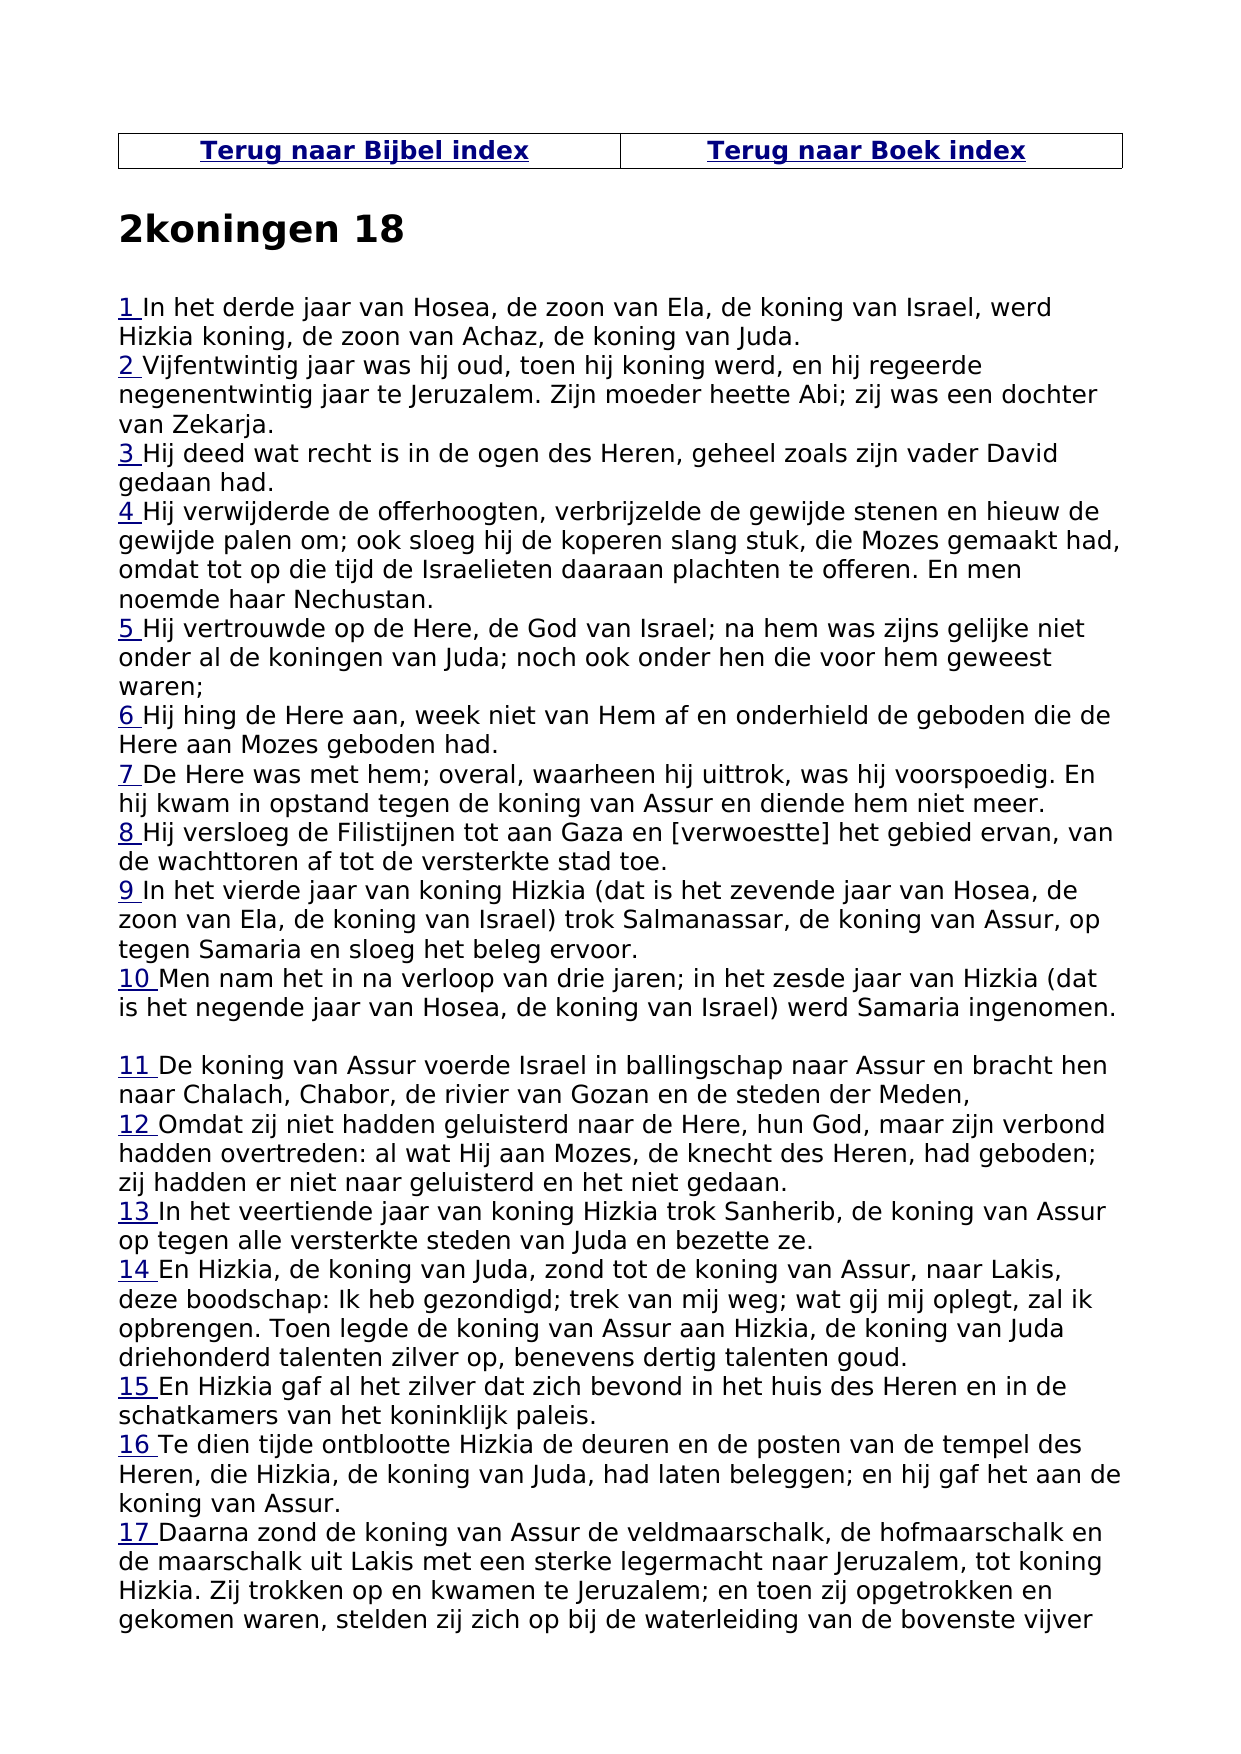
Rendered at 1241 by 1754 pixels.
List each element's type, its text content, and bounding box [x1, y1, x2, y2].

table_header Terug naar Bijbel index [119, 134, 620, 168]
table_header Terug naar Boek index [621, 134, 1122, 168]
subtitle 2koningen 18 [118, 208, 1122, 252]
text 1 In het derde jaar van Hosea, de zoon van Ela, de koning van Israel, werd Hizkia koning, de zoon van Achaz, de koning van Juda. 2 Vijfentwintig jaar was hij oud, toen hij koning werd, en hij regeerde negenentwintig jaar te Jeruzalem. Zijn moeder heette Abi; zij was een dochter van Zekarja. 3 Hij deed wat recht is in de ogen des Heren, geheel zoals zijn vader David gedaan had. 4 Hij verwijderde de offerhoogten, verbrijzelde de gewijde stenen en hieuw de gewijde palen om; ook sloeg hij de koperen slang stuk, die Mozes gemaakt had, omdat tot op die tijd de Israelieten daaraan plachten te offeren. En men noemde haar Nechustan. 5 Hij vertrouwde op de Here, de God van Israel; na hem was zijns gelijke niet onder al de koningen van Juda; noch ook onder hen die voor hem geweest waren; 6 Hij hing de Here aan, week niet van Hem af en onderhield de geboden die de Here aan Mozes geboden had. 7 De Here was met hem; overal, waarheen hij uittrok, was hij voorspoedig. En hij kwam in opstand tegen de koning van Assur en diende hem niet meer. 8 Hij versloeg de Filistijnen tot aan Gaza en [verwoestte] het gebied ervan, van de wachttoren af tot de versterkte stad toe. 9 In het vierde jaar van koning Hizkia (dat is het zevende jaar van Hosea, de zoon van Ela, de koning van Israel) trok Salmanassar, de koning van Assur, op tegen Samaria en sloeg het beleg ervoor. 10 Men nam het in na verloop van drie jaren; in het zesde jaar van Hizkia (dat is het negende jaar van Hosea, de koning van Israel) werd Samaria ingenomen. 11 De koning van Assur voerde Israel in ballingschap naar Assur en bracht hen naar Chalach, Chabor, de rivier van Gozan en de steden der Meden, 12 Omdat zij niet hadden geluisterd naar de Here, hun God, maar zijn verbond hadden overtreden: al wat Hij aan Mozes, de knecht des Heren, had geboden; zij hadden er niet naar geluisterd en het niet gedaan. 13 In het veertiende jaar van koning Hizkia trok Sanherib, de koning van Assur op tegen alle versterkte steden van Juda en bezette ze. 14 En Hizkia, de koning van Juda, zond tot de koning van Assur, naar Lakis, deze boodschap: Ik heb gezondigd; trek van mij weg; wat gij mij oplegt, zal ik opbrengen. Toen legde de koning van Assur aan Hizkia, de koning van Juda driehonderd talenten zilver op, benevens dertig talenten goud. 15 En Hizkia gaf al het zilver dat zich bevond in het huis des Heren en in de schatkamers van het koninklijk paleis. 16 Te dien tijde ontblootte Hizkia de deuren en de posten van de tempel des Heren, die Hizkia, de koning van Juda, had laten beleggen; en hij gaf het aan de koning van Assur. 17 Daarna zond de koning van Assur de veldmaarschalk, de hofmaarschalk en de maarschalk uit Lakis met een sterke legermacht naar Jeruzalem, tot koning Hizkia. Zij trokken op en kwamen te Jeruzalem; en toen zij opgetrokken en gekomen waren, stelden zij zich op bij de waterleiding van de bovenste vijver [118, 264, 1122, 1635]
